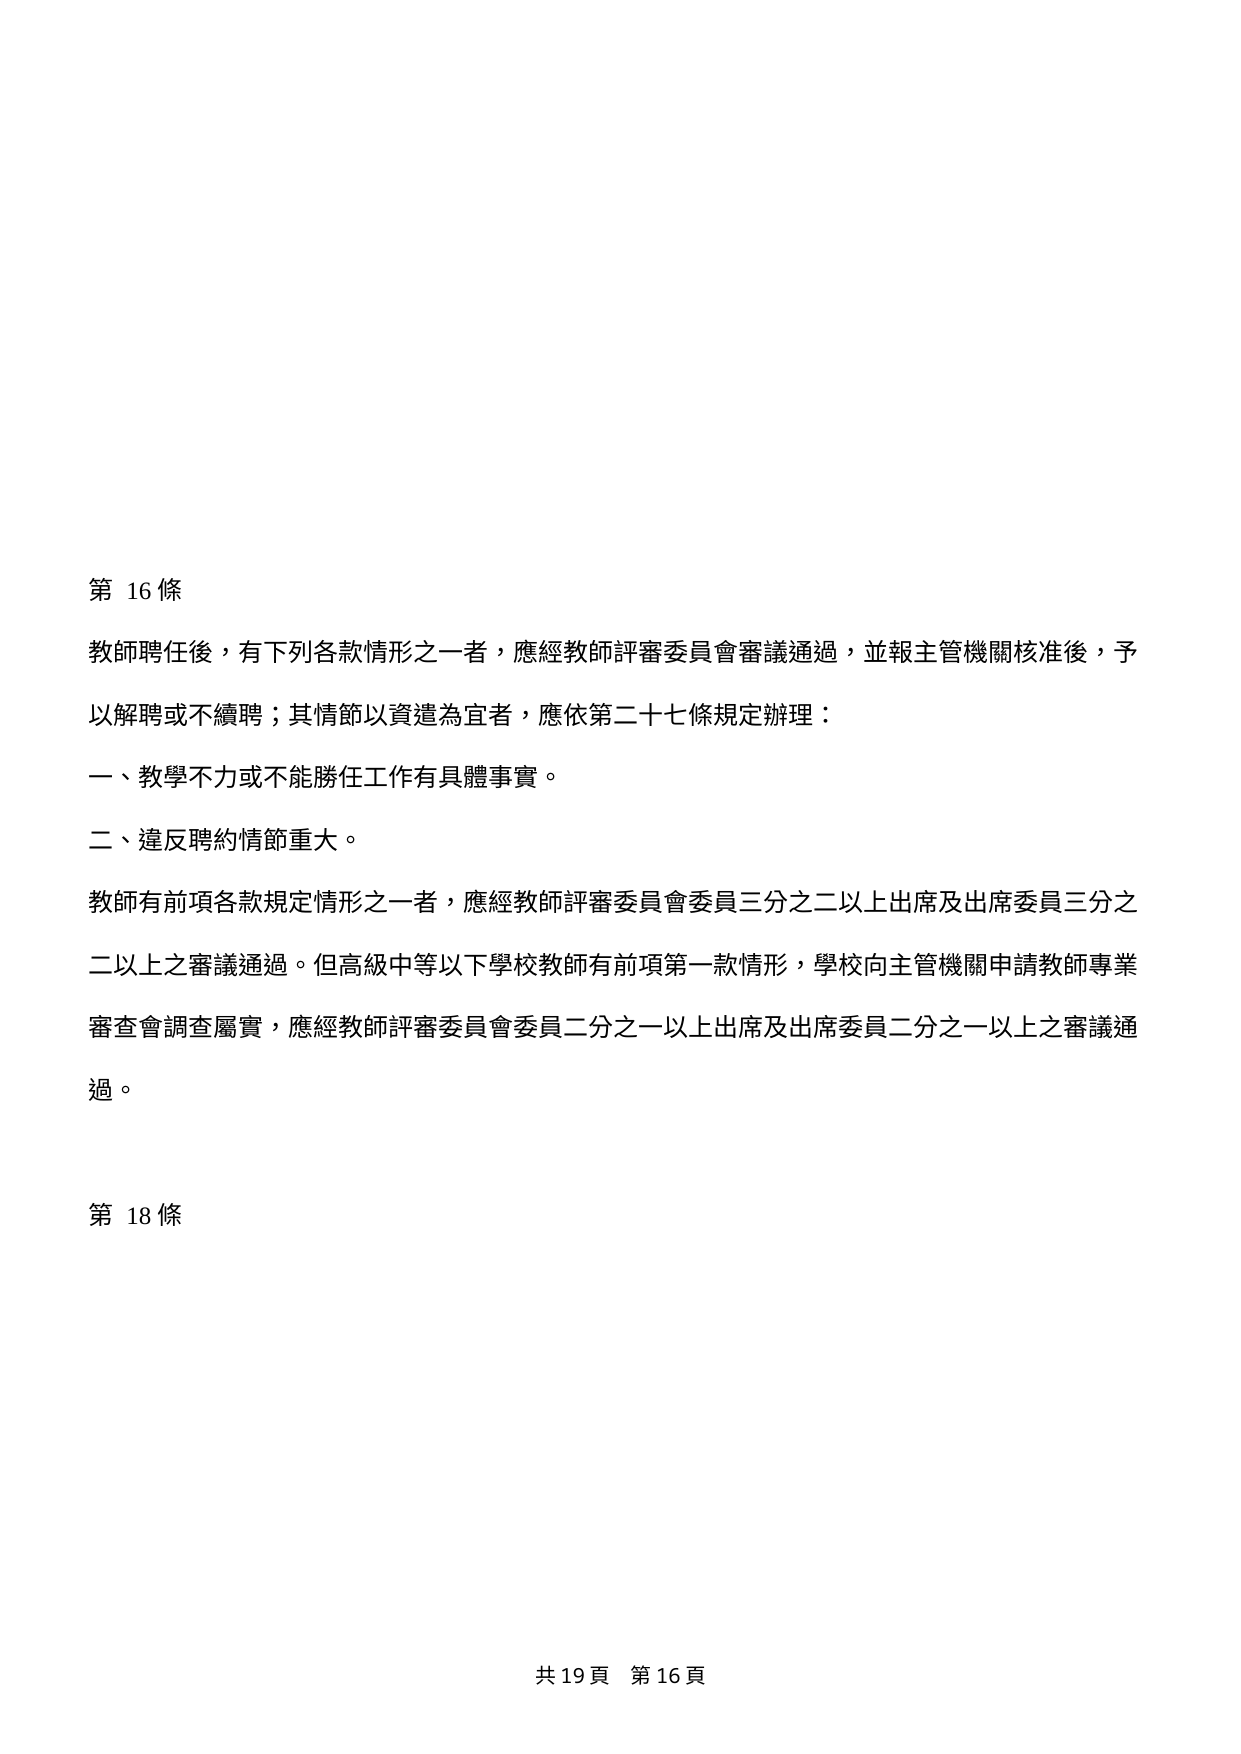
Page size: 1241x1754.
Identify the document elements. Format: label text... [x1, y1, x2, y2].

text 第 18 條 [89, 1172, 1152, 1234]
text 一、教學不力或不能勝任工作有具體事實。 [89, 734, 1152, 797]
text 第 16 條 [89, 547, 1152, 609]
text 二、違反聘約情節重大。 [89, 797, 1152, 859]
text 教師聘任後，有下列各款情形之一者，應經教師評審委員會審議通過，並報主管機關核准後，予以解聘或不續聘；其情節以資遣為宜者，應依第二十七條規定辦理： [89, 609, 1152, 734]
text 教師有前項各款規定情形之一者，應經教師評審委員會委員三分之二以上出席及出席委員三分之二以上之審議通過。但高級中等以下學校教師有前項第一款情形，學校向主管機關申請教師專業審查會調查屬實，應經教師評審委員會委員二分之一以上出席及出席委員二分之一以上之審議通過。 [89, 859, 1152, 1109]
